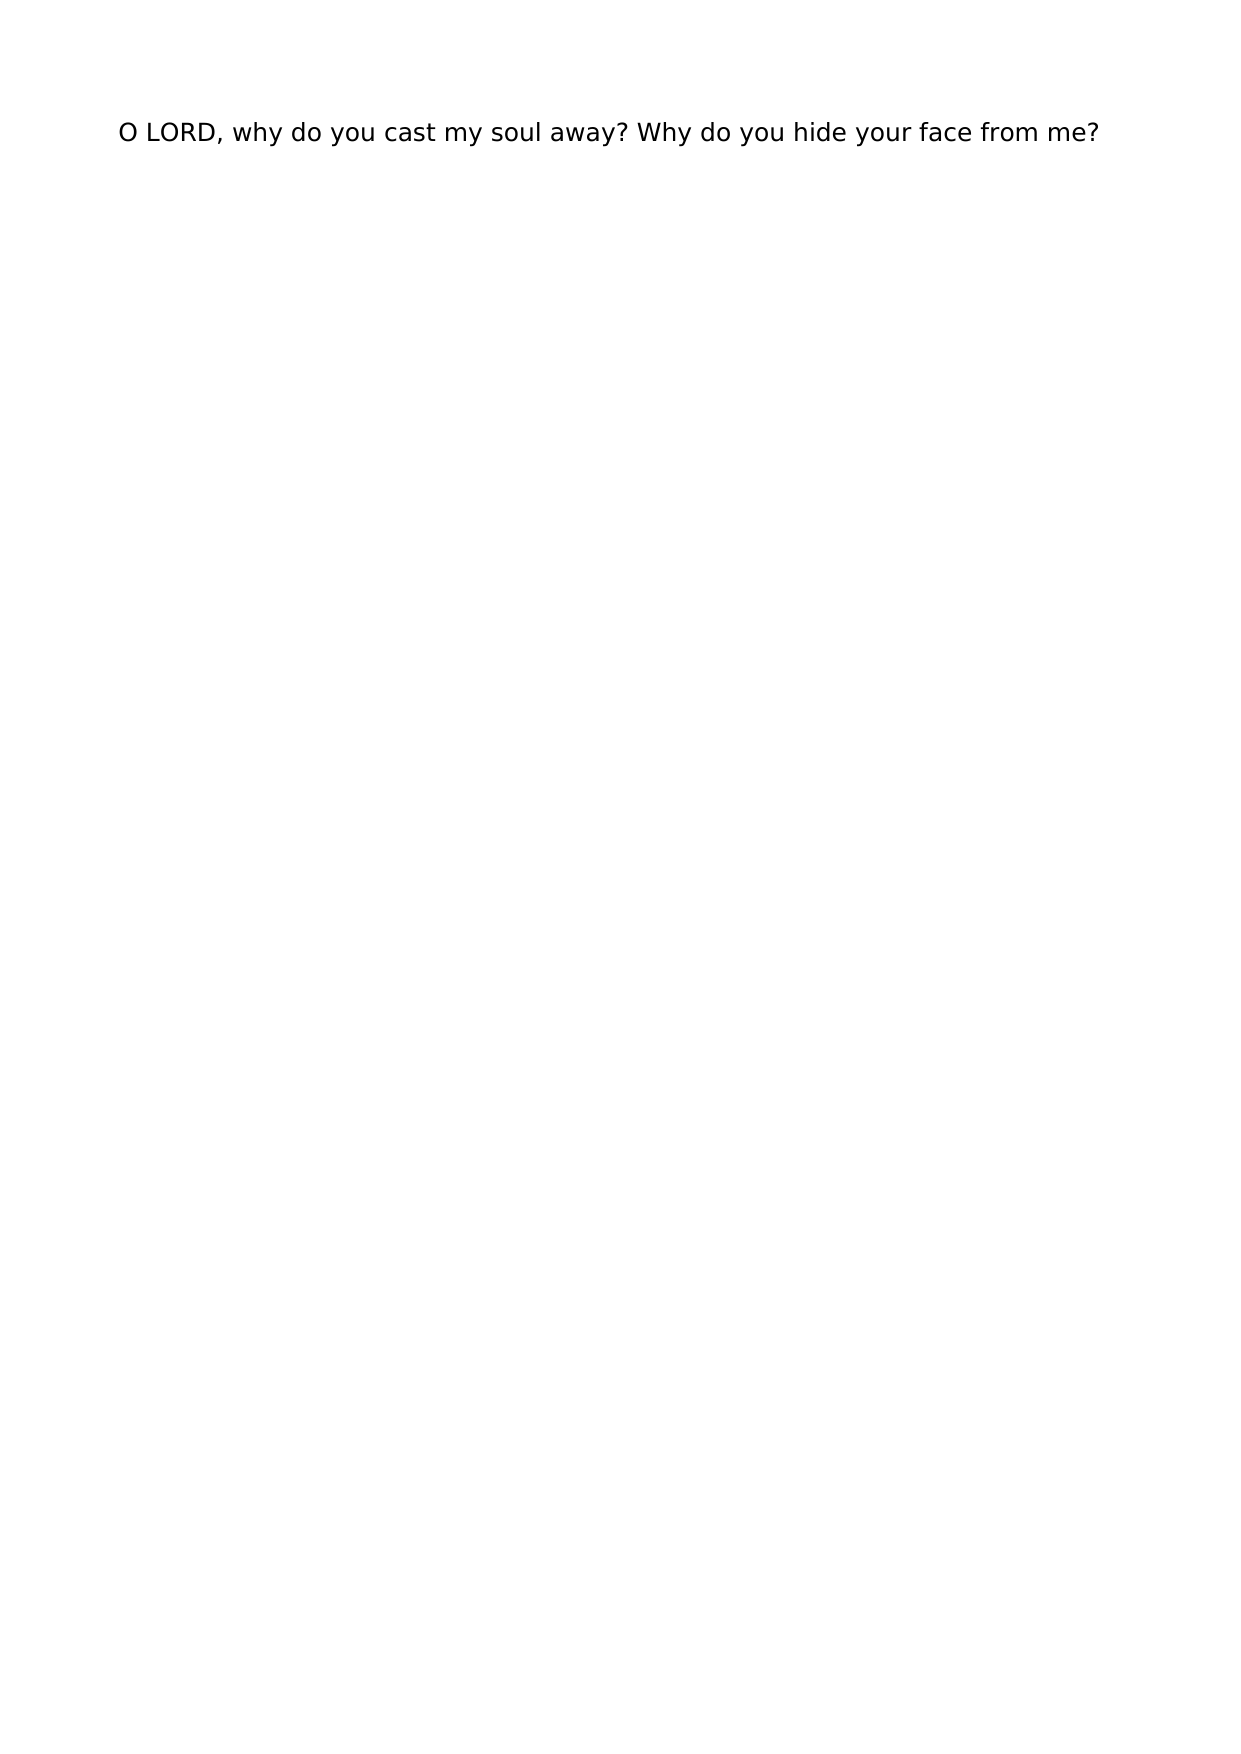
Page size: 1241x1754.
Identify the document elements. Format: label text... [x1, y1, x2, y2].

text O LORD, why do you cast my soul away? Why do you hide your face from me? [118, 118, 1122, 147]
